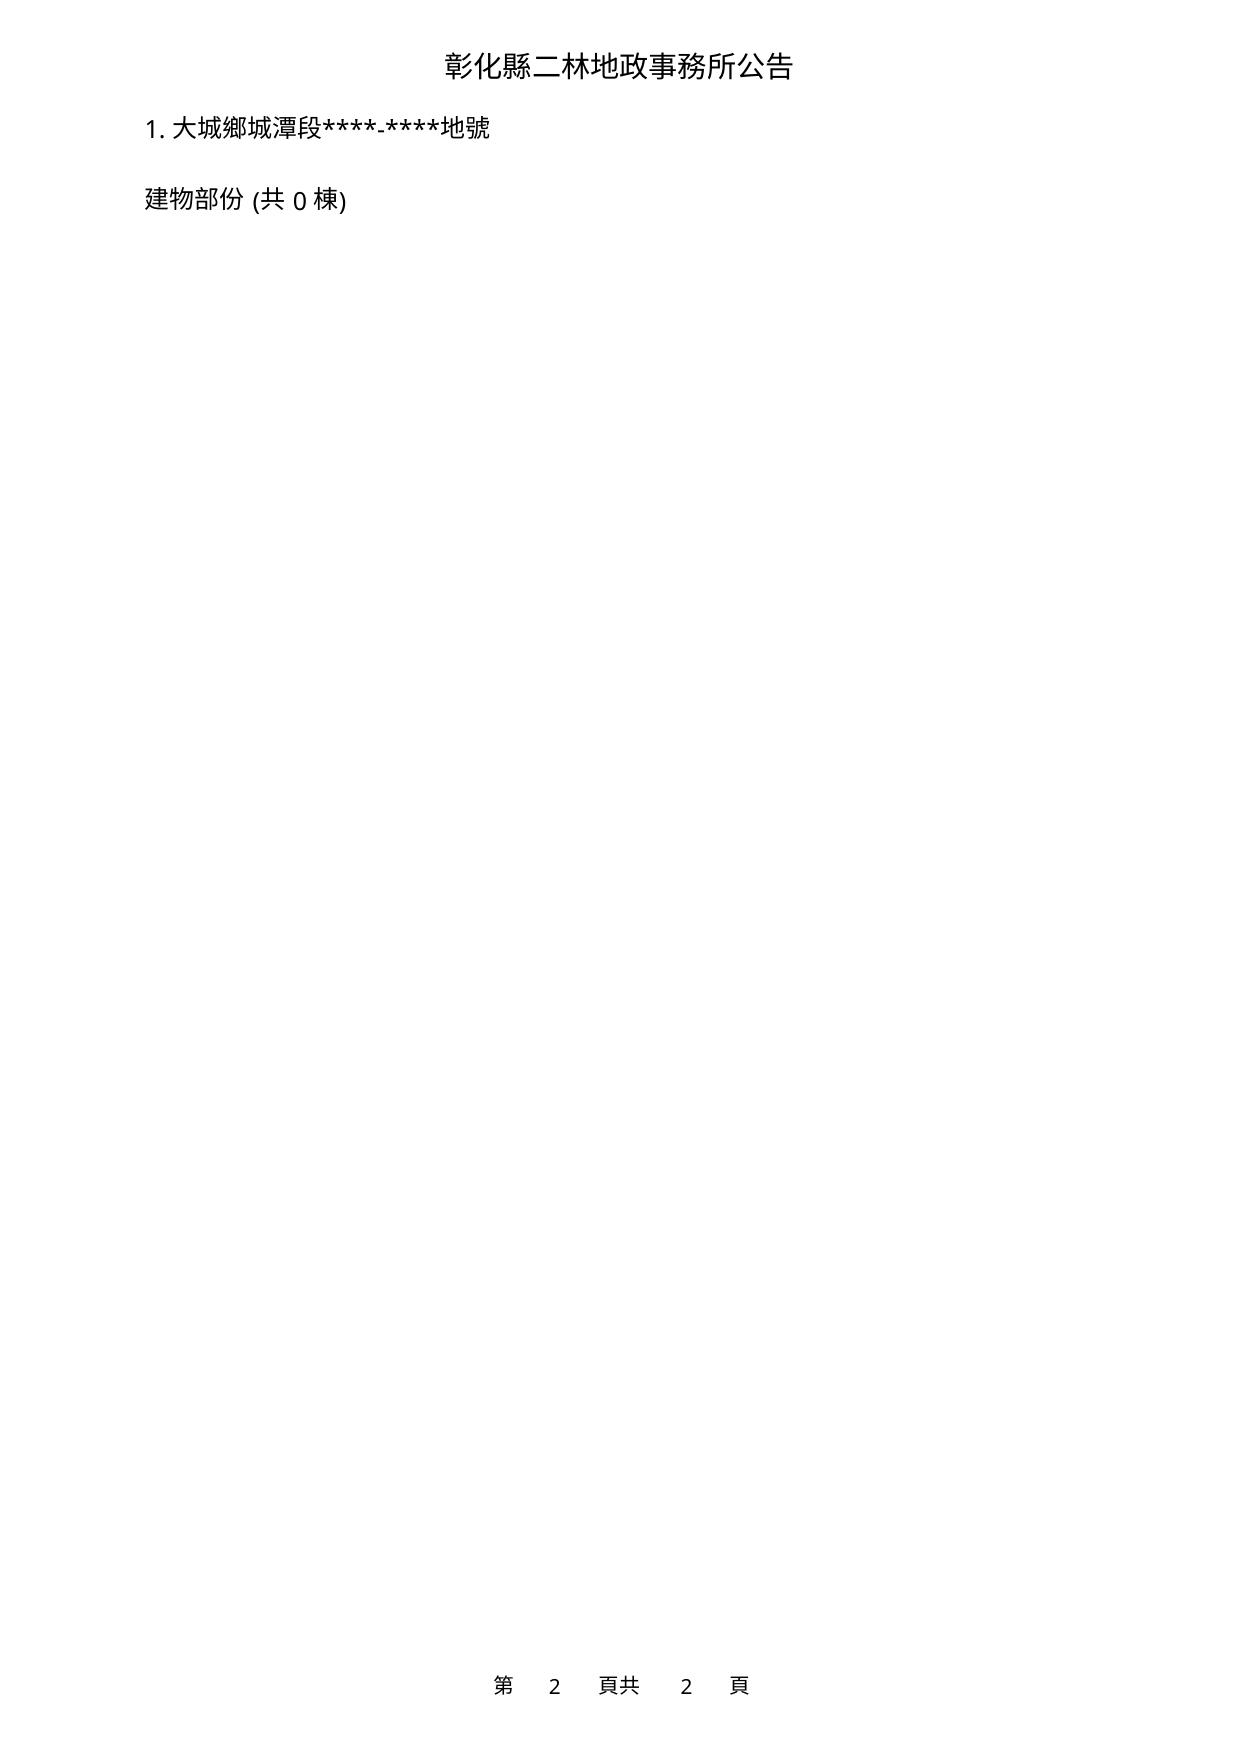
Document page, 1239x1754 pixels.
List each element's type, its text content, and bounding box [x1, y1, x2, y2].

table_cell [0, 41, 62, 94]
table_cell [1177, 41, 1239, 94]
table_header [0, 0, 62, 41]
table_cell [0, 166, 62, 238]
table_cell 建物部份 (共 0 棟) [62, 166, 1177, 238]
table_cell 1. 大城鄉城潭段****-****地號 [62, 95, 1177, 166]
table_header [524, 0, 585, 41]
table_cell [0, 1666, 62, 1707]
table_cell [0, 95, 62, 166]
table_cell [1177, 95, 1239, 166]
table_cell 彰化縣二林地政事務所公告 [62, 41, 1177, 94]
table_cell 2 [653, 1666, 719, 1707]
table_cell [760, 239, 1177, 1666]
table_cell 頁 [720, 1666, 760, 1707]
table_header [653, 0, 719, 41]
table_cell [0, 239, 62, 1666]
table_cell 2 [524, 1666, 585, 1707]
table_cell [720, 239, 760, 1666]
table_header [585, 0, 653, 41]
table_cell [760, 1666, 1177, 1707]
table_header [1177, 0, 1239, 41]
table_cell [62, 1666, 483, 1707]
table_cell [62, 239, 483, 1666]
table_cell [1177, 1666, 1239, 1707]
table_header [62, 0, 483, 41]
table_cell [483, 239, 523, 1666]
table_header [483, 0, 523, 41]
table_cell 頁共 [585, 1666, 653, 1707]
table_cell [1177, 239, 1239, 1666]
table_cell 第 [483, 1666, 523, 1707]
table_cell [585, 239, 653, 1666]
table_cell [1177, 166, 1239, 238]
table_cell [653, 239, 719, 1666]
table_header [720, 0, 760, 41]
table_header [760, 0, 1177, 41]
table_cell [524, 239, 585, 1666]
